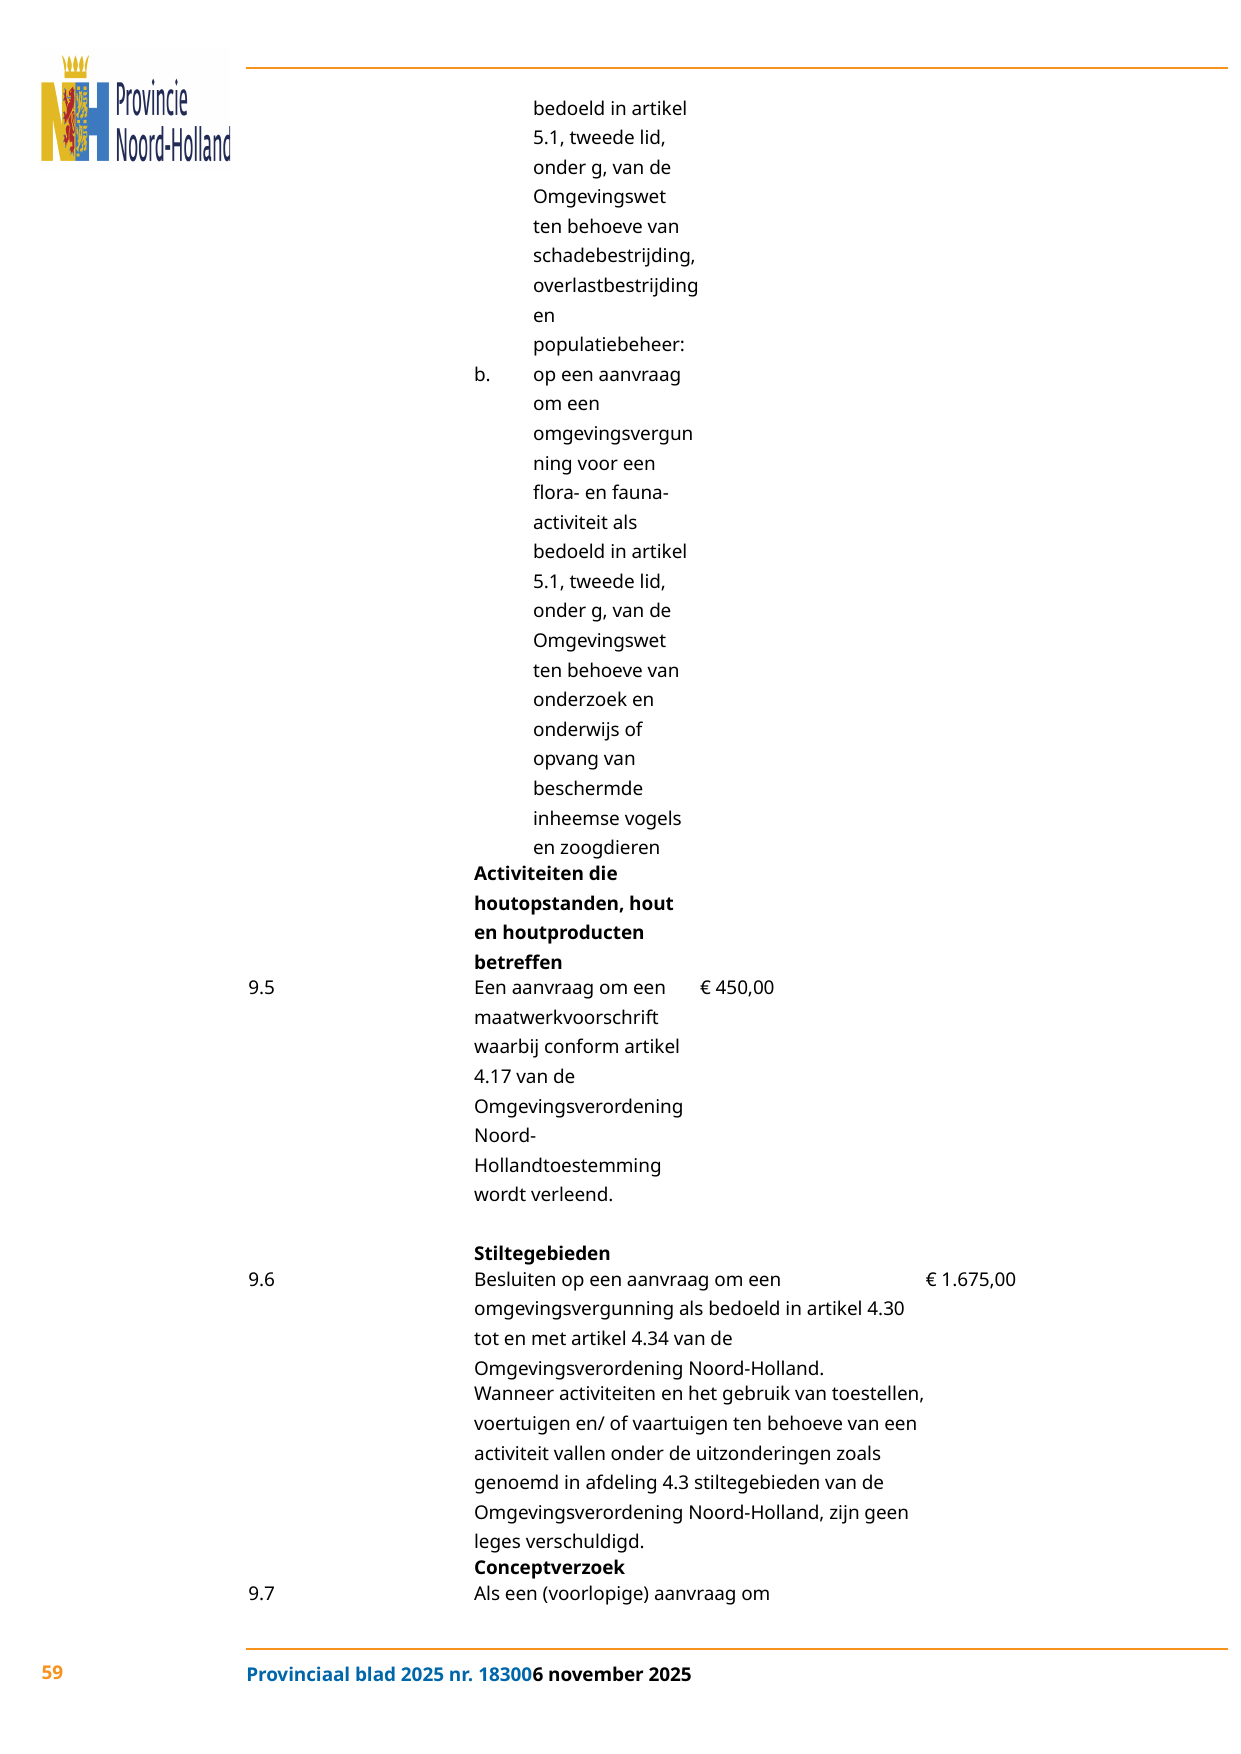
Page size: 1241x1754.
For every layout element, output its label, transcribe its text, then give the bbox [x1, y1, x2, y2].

table_cell [926, 1381, 1152, 1554]
table_cell 9.7 [248, 1580, 474, 1606]
table_header [248, 1240, 474, 1266]
table_cell [926, 1554, 1152, 1580]
table_cell Een aanvraag om een maatwerkvoorschrift waarbij conform artikel 4.17 van de Omgevingsverordening Noord-Hollandtoestemming wordt verleend. [474, 975, 700, 1207]
table_cell [700, 95, 1152, 860]
table_header Stiltegebieden [474, 1240, 926, 1266]
table_cell [248, 1554, 474, 1580]
table_cell [248, 1381, 474, 1554]
table_cell € 1.675,00 [926, 1266, 1152, 1381]
table_cell [926, 1580, 1152, 1606]
table_cell [248, 95, 474, 860]
table_cell Activiteiten die houtopstanden, hout en houtproducten betreffen [474, 860, 700, 974]
table_cell 9.6 [248, 1266, 474, 1381]
table_cell [700, 860, 1152, 974]
table_cell € 450,00 [700, 975, 1152, 1207]
table_header [926, 1240, 1152, 1266]
table_cell Als een (voorlopige) aanvraag om [474, 1580, 926, 1606]
table_cell 9.5 [248, 975, 474, 1207]
picture [41, 47, 231, 172]
table_cell Besluiten op een aanvraag om een omgevingsvergunning als bedoeld in artikel 4.30 tot en met artikel 4.34 van de Omgevingsverordening Noord-Holland. [474, 1266, 926, 1381]
table_cell Conceptverzoek [474, 1554, 926, 1580]
table_cell Wanneer activiteiten en het gebruik van toestellen, voertuigen en/ of vaartuigen ten behoeve van een activiteit vallen onder de uitzonderingen zoals genoemd in afdeling 4.3 stiltegebieden van de Omgevingsverordening Noord-Holland, zijn geen leges verschuldigd. [474, 1381, 926, 1554]
table_cell [248, 860, 474, 974]
table_cell bedoeld in artikel 5.1, tweede lid, onder g, van de Omgevingswet ten behoeve van schadebestrijding, overlastbestrijding en populatiebeheer: op een aanvraag om een omgevingsvergunning voor een flora- en fauna-activiteit als bedoeld in artikel 5.1, tweede lid, onder g, van de Omgevingswet ten behoeve van onderzoek en onderwijs of opvang van beschermde inheemse vogels en zoogdieren [474, 95, 700, 860]
